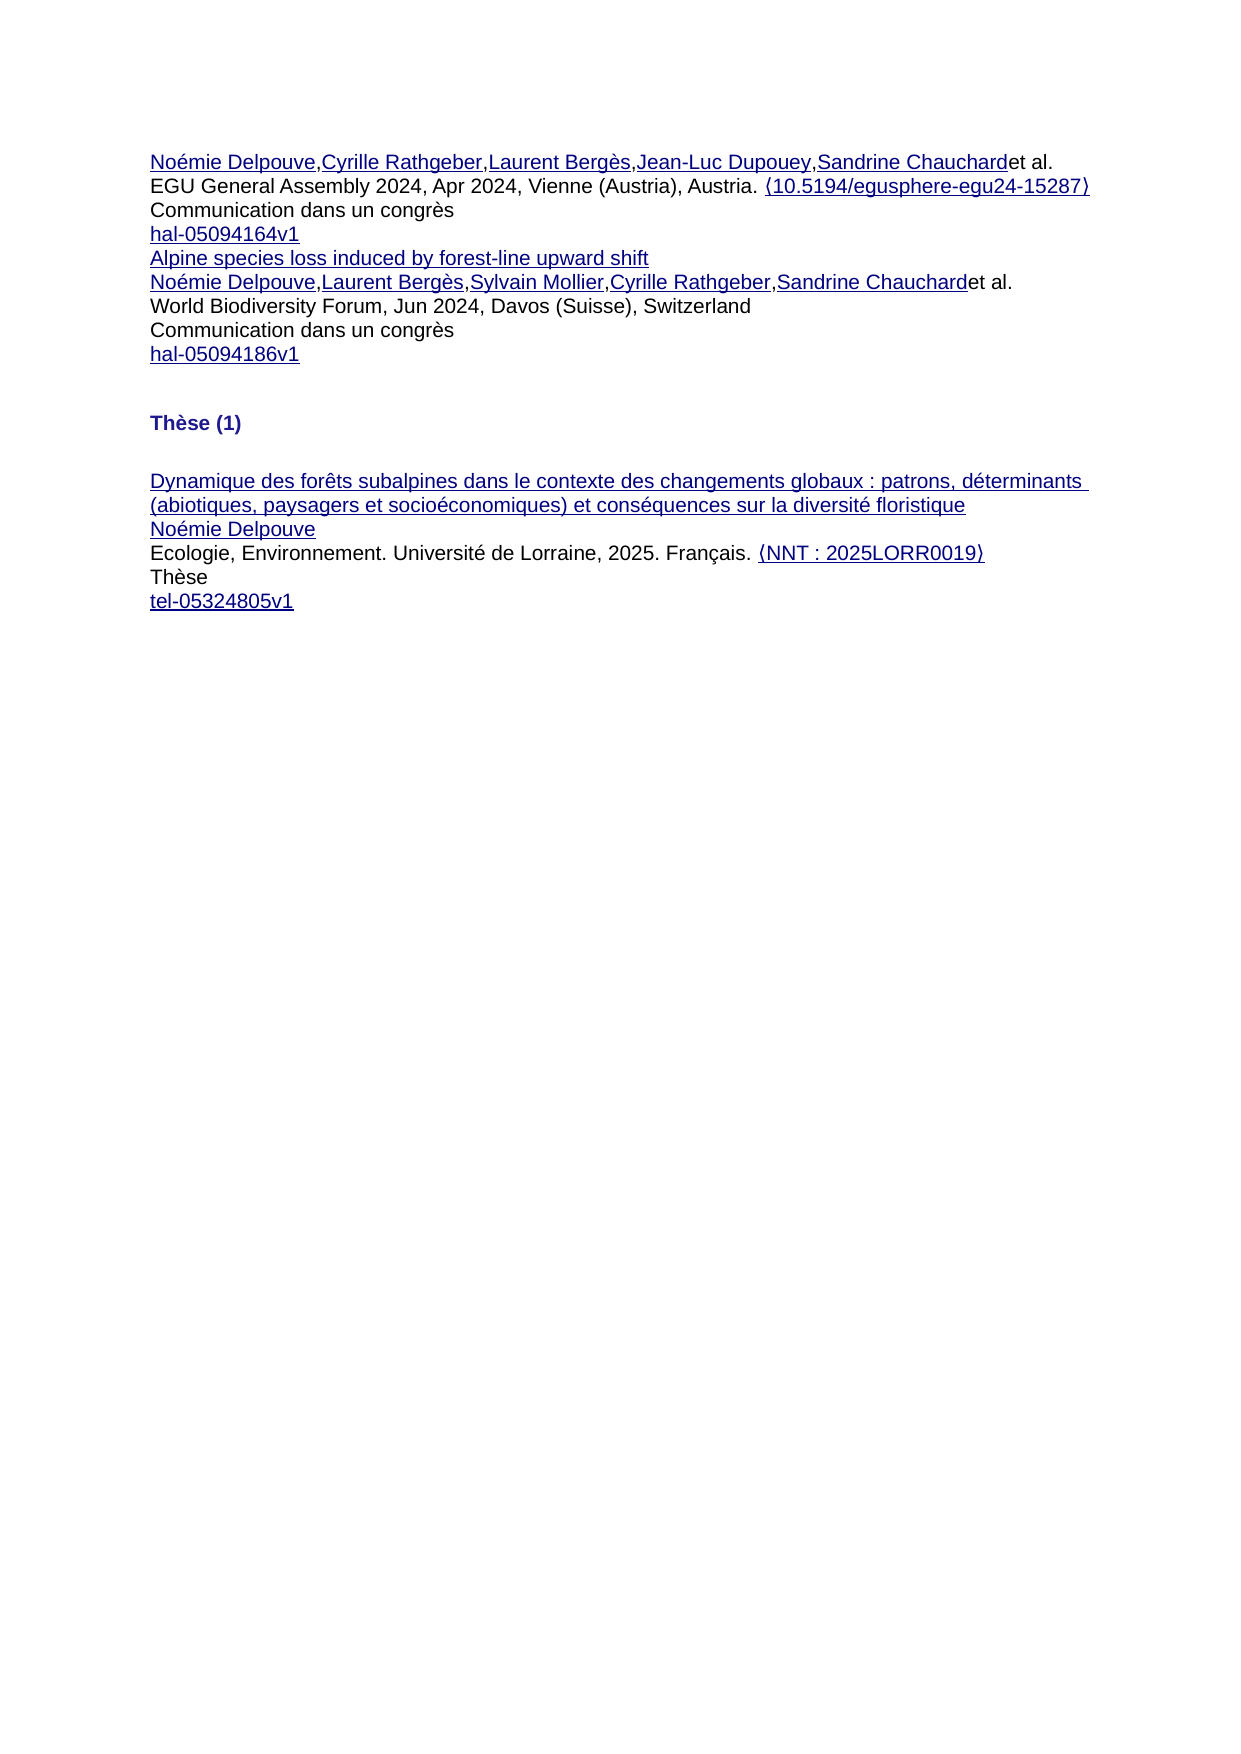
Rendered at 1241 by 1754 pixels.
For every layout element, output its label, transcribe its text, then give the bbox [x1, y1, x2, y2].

table_header Dynamique des forêts subalpines dans le contexte des changements globaux‎ : patrons, déterminants (abiotiques, paysagers et socioéconomiques) et conséquences sur la diversité floristique Noémie Delpouve Ecologie, Environnement. Université de Lorraine, 2025. Français. ⟨NNT : 2025LORR0019⟩ Thèse tel-05324805v1 [150, 469, 1090, 612]
table_cell Noémie Delpouve,Cyrille Rathgeber,Laurent Bergès,Jean-Luc Dupouey,Sandrine Chauchardet al. EGU General Assembly 2024, Apr 2024, Vienne (Austria), Austria. ⟨10.5194/egusphere-egu24-15287⟩ Communication dans un congrès hal-05094164v1 [150, 150, 1090, 246]
table_cell Alpine species loss induced by forest-line upward shift Noémie Delpouve,Laurent Bergès,Sylvain Mollier,Cyrille Rathgeber,Sandrine Chauchardet al. World Biodiversity Forum, Jun 2024, Davos (Suisse), Switzerland Communication dans un congrès hal-05094186v1 [150, 246, 1090, 366]
subtitle Thèse (1) [150, 410, 1090, 434]
